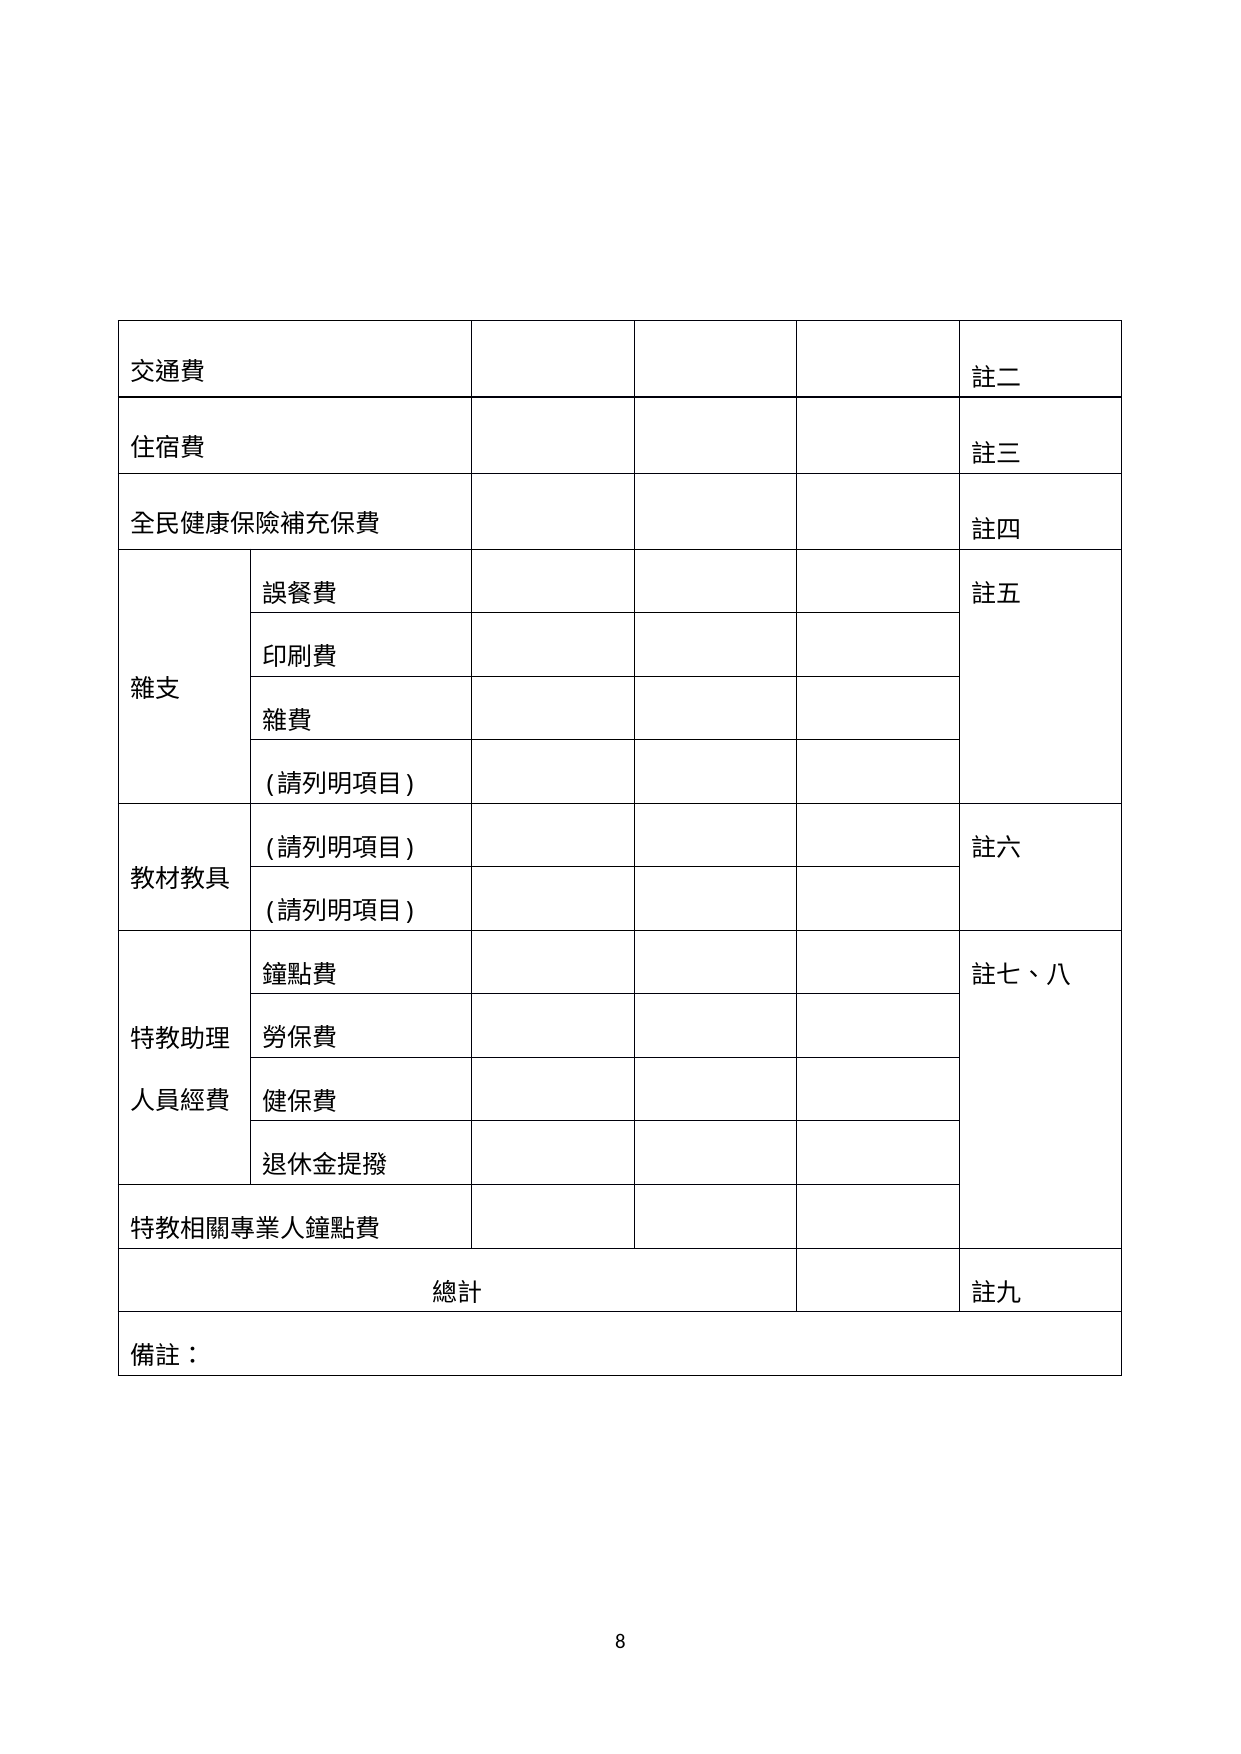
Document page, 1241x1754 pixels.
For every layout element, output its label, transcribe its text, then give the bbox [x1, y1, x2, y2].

table_cell (請列明項目) [251, 804, 471, 866]
table_cell 註三 [960, 398, 1121, 472]
table_cell [797, 994, 959, 1057]
table_cell [797, 550, 959, 612]
table_cell 特教相關專業人鐘點費 [119, 1185, 471, 1247]
table_cell [472, 474, 634, 548]
table_cell (請列明項目) [251, 740, 471, 803]
table_cell 雜費 [251, 677, 471, 739]
table_cell [797, 867, 959, 930]
table_cell [797, 677, 959, 739]
table_cell 誤餐費 [251, 550, 471, 612]
table_cell [797, 804, 959, 866]
table_cell [797, 931, 959, 993]
table_cell (請列明項目) [251, 867, 471, 930]
table_cell [472, 398, 634, 472]
table_cell [472, 994, 634, 1057]
table_cell 註五 [960, 550, 1121, 803]
table_cell [472, 613, 634, 676]
table_cell [635, 1121, 796, 1184]
table_cell [472, 677, 634, 739]
table_cell [797, 613, 959, 676]
table_cell [635, 398, 796, 472]
table_cell 註七、八 [960, 931, 1121, 1247]
table_cell [472, 740, 634, 803]
table_cell [635, 804, 796, 866]
table_cell [472, 931, 634, 993]
table_cell 全民健康保險補充保費 [119, 474, 471, 548]
table_cell [635, 1185, 796, 1247]
table_cell [797, 1185, 959, 1247]
table_cell 印刷費 [251, 613, 471, 676]
table_cell 總計 [119, 1249, 796, 1311]
table_cell [635, 550, 796, 612]
table_cell [797, 1058, 959, 1120]
table_cell [472, 867, 634, 930]
table_cell [472, 1121, 634, 1184]
table_cell 註四 [960, 474, 1121, 548]
table_cell [635, 994, 796, 1057]
table_cell [797, 740, 959, 803]
table_cell [635, 867, 796, 930]
table_cell [635, 613, 796, 676]
table_cell [797, 474, 959, 548]
table_cell 鐘點費 [251, 931, 471, 993]
table_cell [797, 1121, 959, 1184]
table_cell [635, 740, 796, 803]
table_cell [472, 1185, 634, 1247]
table_cell [635, 931, 796, 993]
table_cell [635, 1058, 796, 1120]
table_cell 勞保費 [251, 994, 471, 1057]
table_cell 教材教具 [119, 804, 250, 930]
table_cell 特教助理人員經費 [119, 931, 250, 1184]
table_cell [472, 1058, 634, 1120]
table_cell [472, 321, 634, 396]
table_cell 雜支 [119, 550, 250, 803]
table_cell [797, 321, 959, 396]
table_cell 備註： 依「教育部補助直轄市與縣（市）政府辦理身心障礙教育經費實施要點」規定辦理如下： 輔導人員鐘點費：離島地區輔導人員每人每小時核予1,500元，非離島地區輔導人員每人每小時核予1,000元，每次最高以6小時為限。 交通費：實報實銷，支應高鐵標準車廂(當日往返者，無須檢附票根)、火車、客運或捷運之票價，幼兒園位處離島或原住民地區者，得依實際需求申請機票及船票之費用(檢附票根)；惟僅補助輔導人員自服務單位至受輔幼兒園之間所使用大眾運輸工具車資，距離如為30公里以內，不得支領交通費。交通費單價請填輔導人員單次「來回」之票價(必填；不申請，請填0)；請於交通費備註欄位，填寫輔導人員搭乘交通工具之種類及其起迄點之票價(必填)。 住宿費：以補助位處離島、偏鄉或原住民地區之幼兒園為原則；實報實銷，依「國內出差旅費報支要點」之規定辦理。 全民健康保險補充保費：補充保險費率2.11%，並以四捨五入計算。 雜支：包含輔導人員誤餐費、印刷費及雜費等，不得逾前4項經費合計之6%。 教材教具費：全日融合者每學年最高核予5萬元；半日融合者每學年最高核予3萬元。購買圖書應檢附書單。 特教助理人員鐘點費：依勞動部所定每小時基本工資核定，半日融合者每人每日最高核予4小時，全日融合者每日最高核予8小時（均以工作日計算）為原則，於扣除該園原核定時數後，依本計畫規劃方式及實際需求覈實核定。 特教相關專業人員鐘點費：非偏遠地區每小時1,100元，偏遠地區每小時1,300元，特殊偏遠及極度偏遠每小時1,500元，於扣除該園原核定時數後，依本計畫規劃方式及實際需求覈實核定。 本經費支用於直轄市、縣(市)主管機關辦理之教學觀摩會、檢討會等活動費用不得逾總補助經費之5%。 [119, 1312, 1121, 1374]
table_cell 交通費 [119, 321, 471, 396]
table_cell 註二 [960, 321, 1121, 396]
table_cell 退休金提撥 [251, 1121, 471, 1184]
table_cell 健保費 [251, 1058, 471, 1120]
table_cell [797, 398, 959, 472]
table_cell [472, 804, 634, 866]
table_cell [635, 677, 796, 739]
table_cell [635, 474, 796, 548]
table_cell [472, 550, 634, 612]
table_cell 住宿費 [119, 398, 471, 472]
table_cell 註九 [960, 1249, 1121, 1311]
table_cell [635, 321, 796, 396]
table_cell [797, 1249, 959, 1311]
table_cell 註六 [960, 804, 1121, 930]
